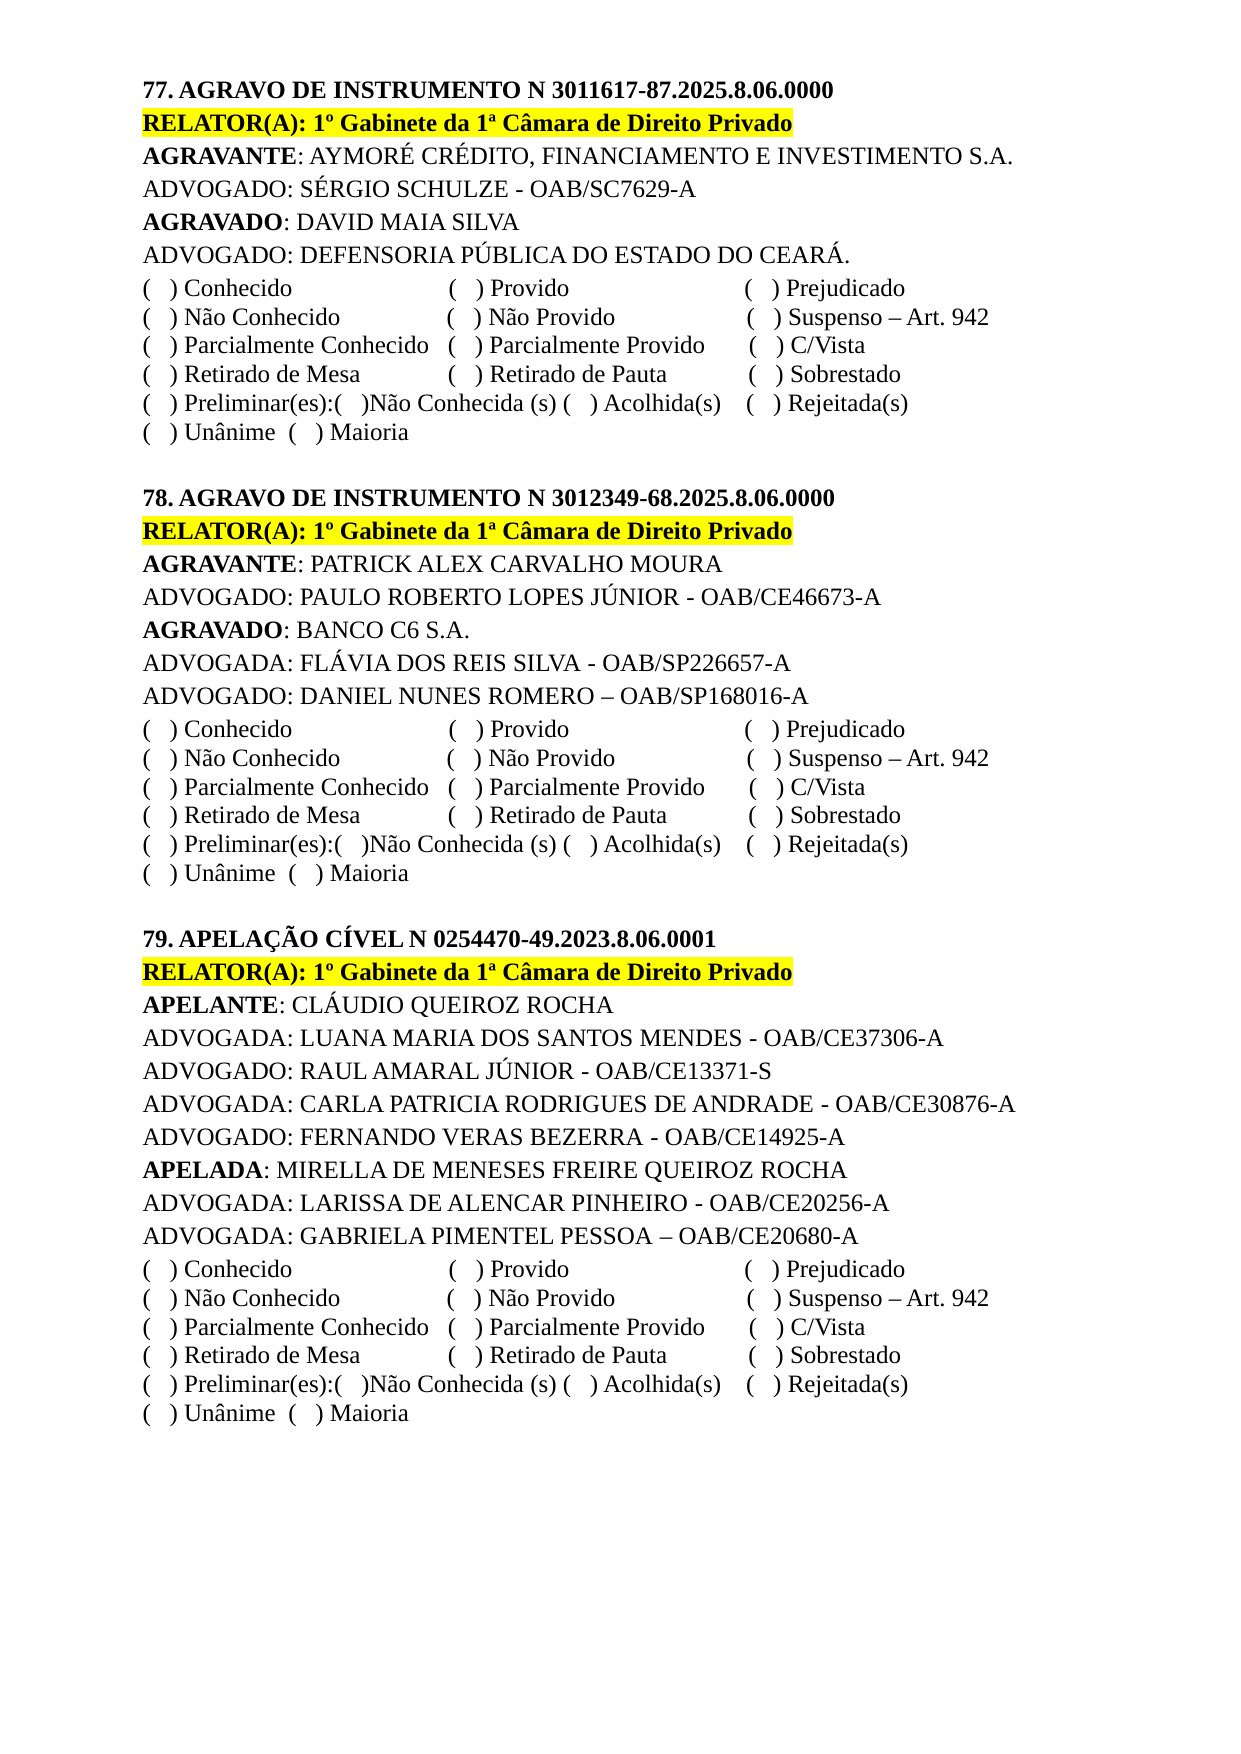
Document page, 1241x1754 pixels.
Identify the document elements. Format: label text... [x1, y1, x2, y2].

text ( ) Parcialmente Conhecido ( ) Parcialmente Provido ( ) C/Vista [142, 331, 1158, 359]
text ( ) Preliminar(es):( )Não Conhecida (s) ( ) Acolhida(s) ( ) Rejeitada(s) [142, 388, 1158, 417]
text 77. AGRAVO DE INSTRUMENTO N 3011617-87.2025.8.06.0000 RELATOR(A): 1º Gabinete da 1ª Câmara de Direito Privado AGRAVANTE: AYMORÉ CRÉDITO, FINANCIAMENTO E INVESTIMENTO S.A. ADVOGADO: SÉRGIO SCHULZE - OAB/SC7629-A AGRAVADO: DAVID MAIA SILVA [142, 75, 1141, 236]
text ( ) Conhecido ( ) Provido ( ) Prejudicado [142, 1254, 1141, 1283]
text ( ) Unânime ( ) Maioria [142, 1398, 1141, 1493]
text ( ) Conhecido ( ) Provido ( ) Prejudicado [142, 714, 1141, 743]
text ( ) Não Conhecido ( ) Não Provido ( ) Suspenso – Art. 942 [142, 302, 1158, 331]
text ( ) Parcialmente Conhecido ( ) Parcialmente Provido ( ) C/Vista [142, 1312, 1158, 1340]
text ADVOGADO: DEFENSORIA PÚBLICA DO ESTADO DO CEARÁ. [142, 240, 1141, 269]
text ( ) Preliminar(es):( )Não Conhecida (s) ( ) Acolhida(s) ( ) Rejeitada(s) [142, 829, 1158, 858]
text ( ) Não Conhecido ( ) Não Provido ( ) Suspenso – Art. 942 [142, 743, 1158, 772]
text ( ) Retirado de Mesa ( ) Retirado de Pauta ( ) Sobrestado [142, 1340, 1158, 1369]
text ( ) Não Conhecido ( ) Não Provido ( ) Suspenso – Art. 942 [142, 1283, 1158, 1312]
text 79. APELAÇÃO CÍVEL N 0254470-49.2023.8.06.0001 RELATOR(A): 1º Gabinete da 1ª Câmara de Direito Privado APELANTE: CLÁUDIO QUEIROZ ROCHA ADVOGADA: LUANA MARIA DOS SANTOS MENDES - OAB/CE37306-A ADVOGADO: RAUL AMARAL JÚNIOR - OAB/CE13371-S ADVOGADA: CARLA PATRICIA RODRIGUES DE ANDRADE - OAB/CE30876-A ADVOGADO: FERNANDO VERAS BEZERRA - OAB/CE14925-A APELADA: MIRELLA DE MENESES FREIRE QUEIROZ ROCHA ADVOGADA: LARISSA DE ALENCAR PINHEIRO - OAB/CE20256-A ADVOGADA: GABRIELA PIMENTEL PESSOA – OAB/CE20680-A [142, 924, 1141, 1250]
text ( ) Retirado de Mesa ( ) Retirado de Pauta ( ) Sobrestado [142, 800, 1158, 829]
text ( ) Conhecido ( ) Provido ( ) Prejudicado [142, 273, 1141, 302]
text ( ) Retirado de Mesa ( ) Retirado de Pauta ( ) Sobrestado [142, 359, 1158, 388]
text ( ) Unânime ( ) Maioria 78. AGRAVO DE INSTRUMENTO N 3012349-68.2025.8.06.0000 RELATOR(A): 1º Gabinete da 1ª Câmara de Direito Privado AGRAVANTE: PATRICK ALEX CARVALHO MOURA ADVOGADO: PAULO ROBERTO LOPES JÚNIOR - OAB/CE46673-A AGRAVADO: BANCO C6 S.A. ADVOGADA: FLÁVIA DOS REIS SILVA - OAB/SP226657-A ADVOGADO: DANIEL NUNES ROMERO – OAB/SP168016-A [142, 417, 1141, 710]
text ( ) Parcialmente Conhecido ( ) Parcialmente Provido ( ) C/Vista [142, 772, 1158, 800]
text ( ) Unânime ( ) Maioria [142, 858, 1141, 887]
text ( ) Preliminar(es):( )Não Conhecida (s) ( ) Acolhida(s) ( ) Rejeitada(s) [142, 1369, 1158, 1398]
